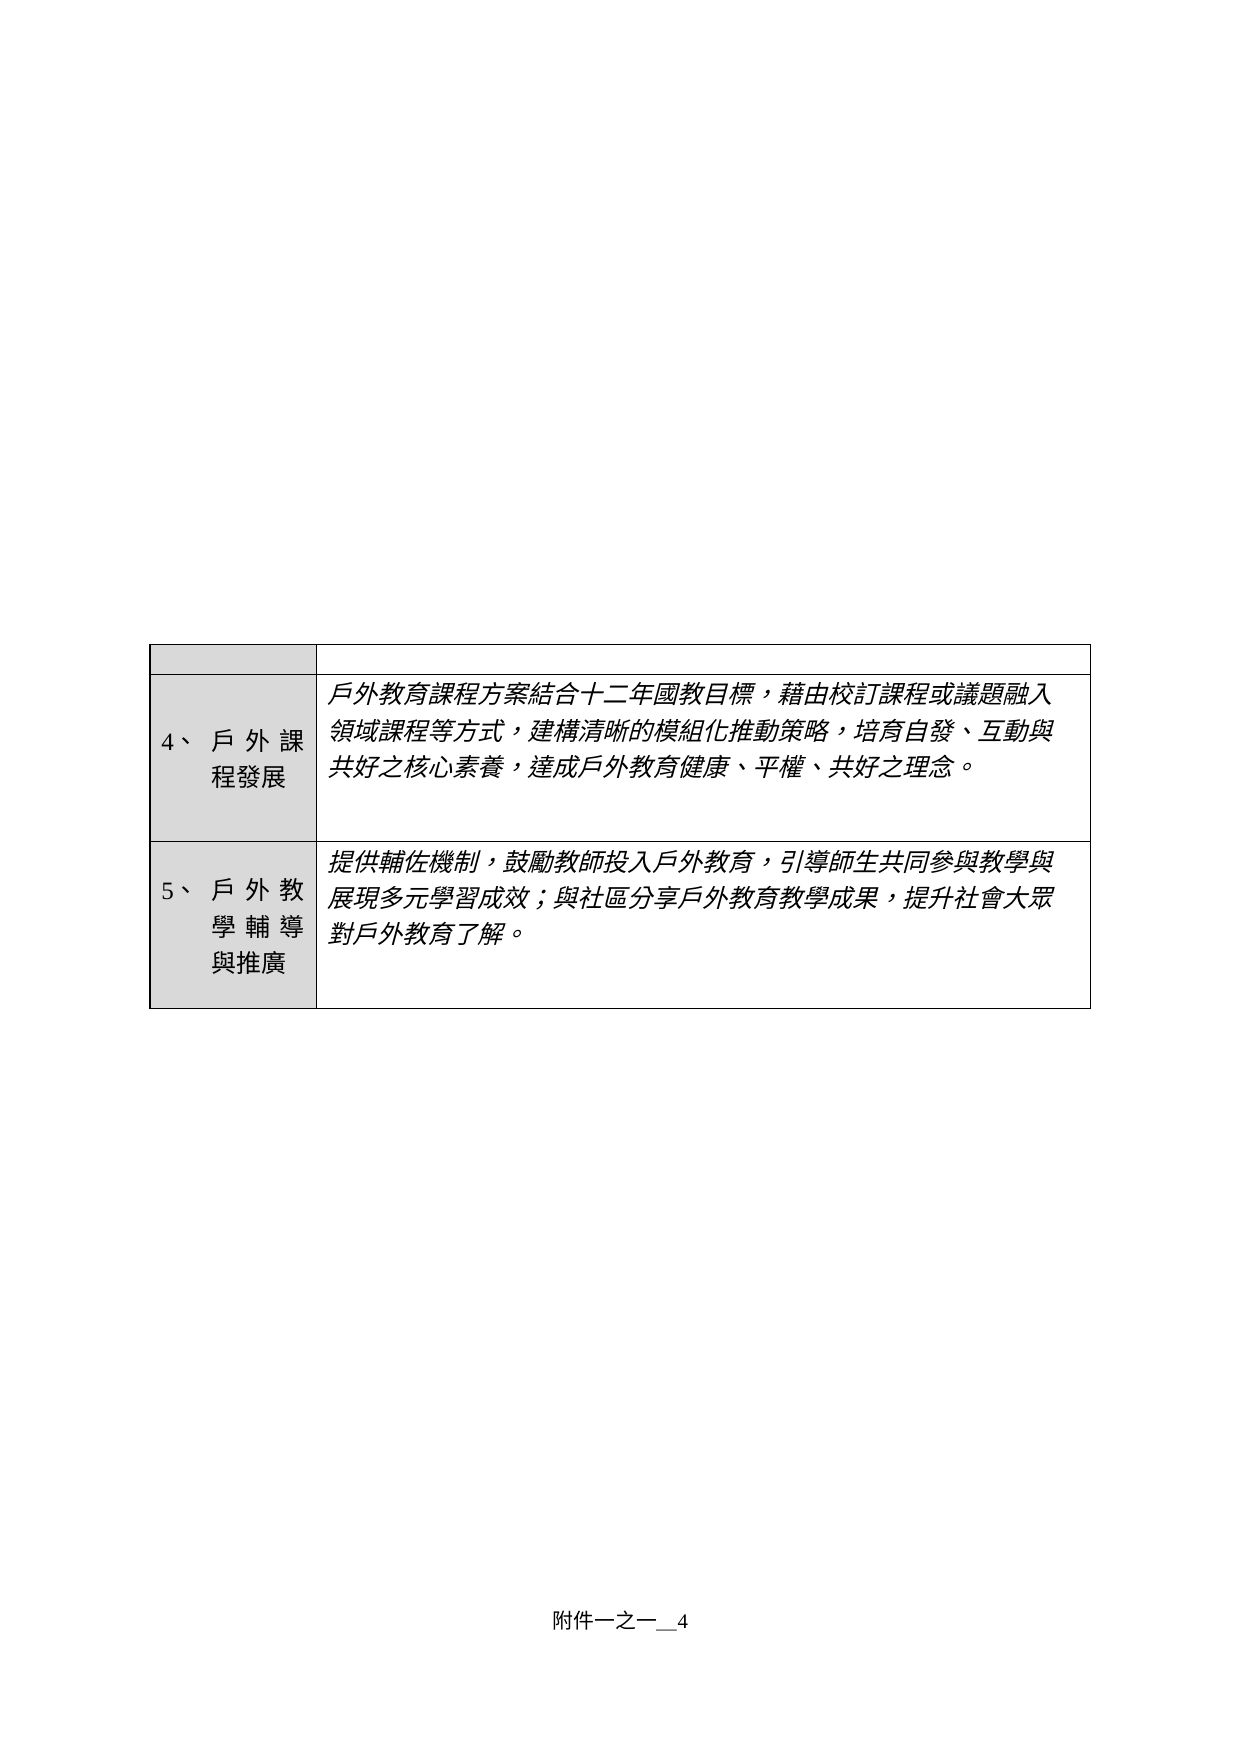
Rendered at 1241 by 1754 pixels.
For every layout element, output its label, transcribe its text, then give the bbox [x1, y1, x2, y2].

table_cell [317, 645, 1090, 674]
table_cell 提供輔佐機制，鼓勵教師投入戶外教育，引導師生共同參與教學與展現多元學習成效；與社區分享戶外教育教學成果，提升社會大眾對戶外教育了解。 [317, 842, 1090, 1008]
table_cell 戶外課程發展 [151, 675, 316, 841]
table_cell 戶外教學輔導與推廣 [151, 842, 316, 1008]
table_cell 戶外教育課程方案結合十二年國教目標，藉由校訂課程或議題融入領域課程等方式，建構清晰的模組化推動策略，培育自發、互動與共好之核心素養，達成戶外教育健康、平權、共好之理念。 [317, 675, 1090, 841]
table_cell [151, 645, 316, 674]
